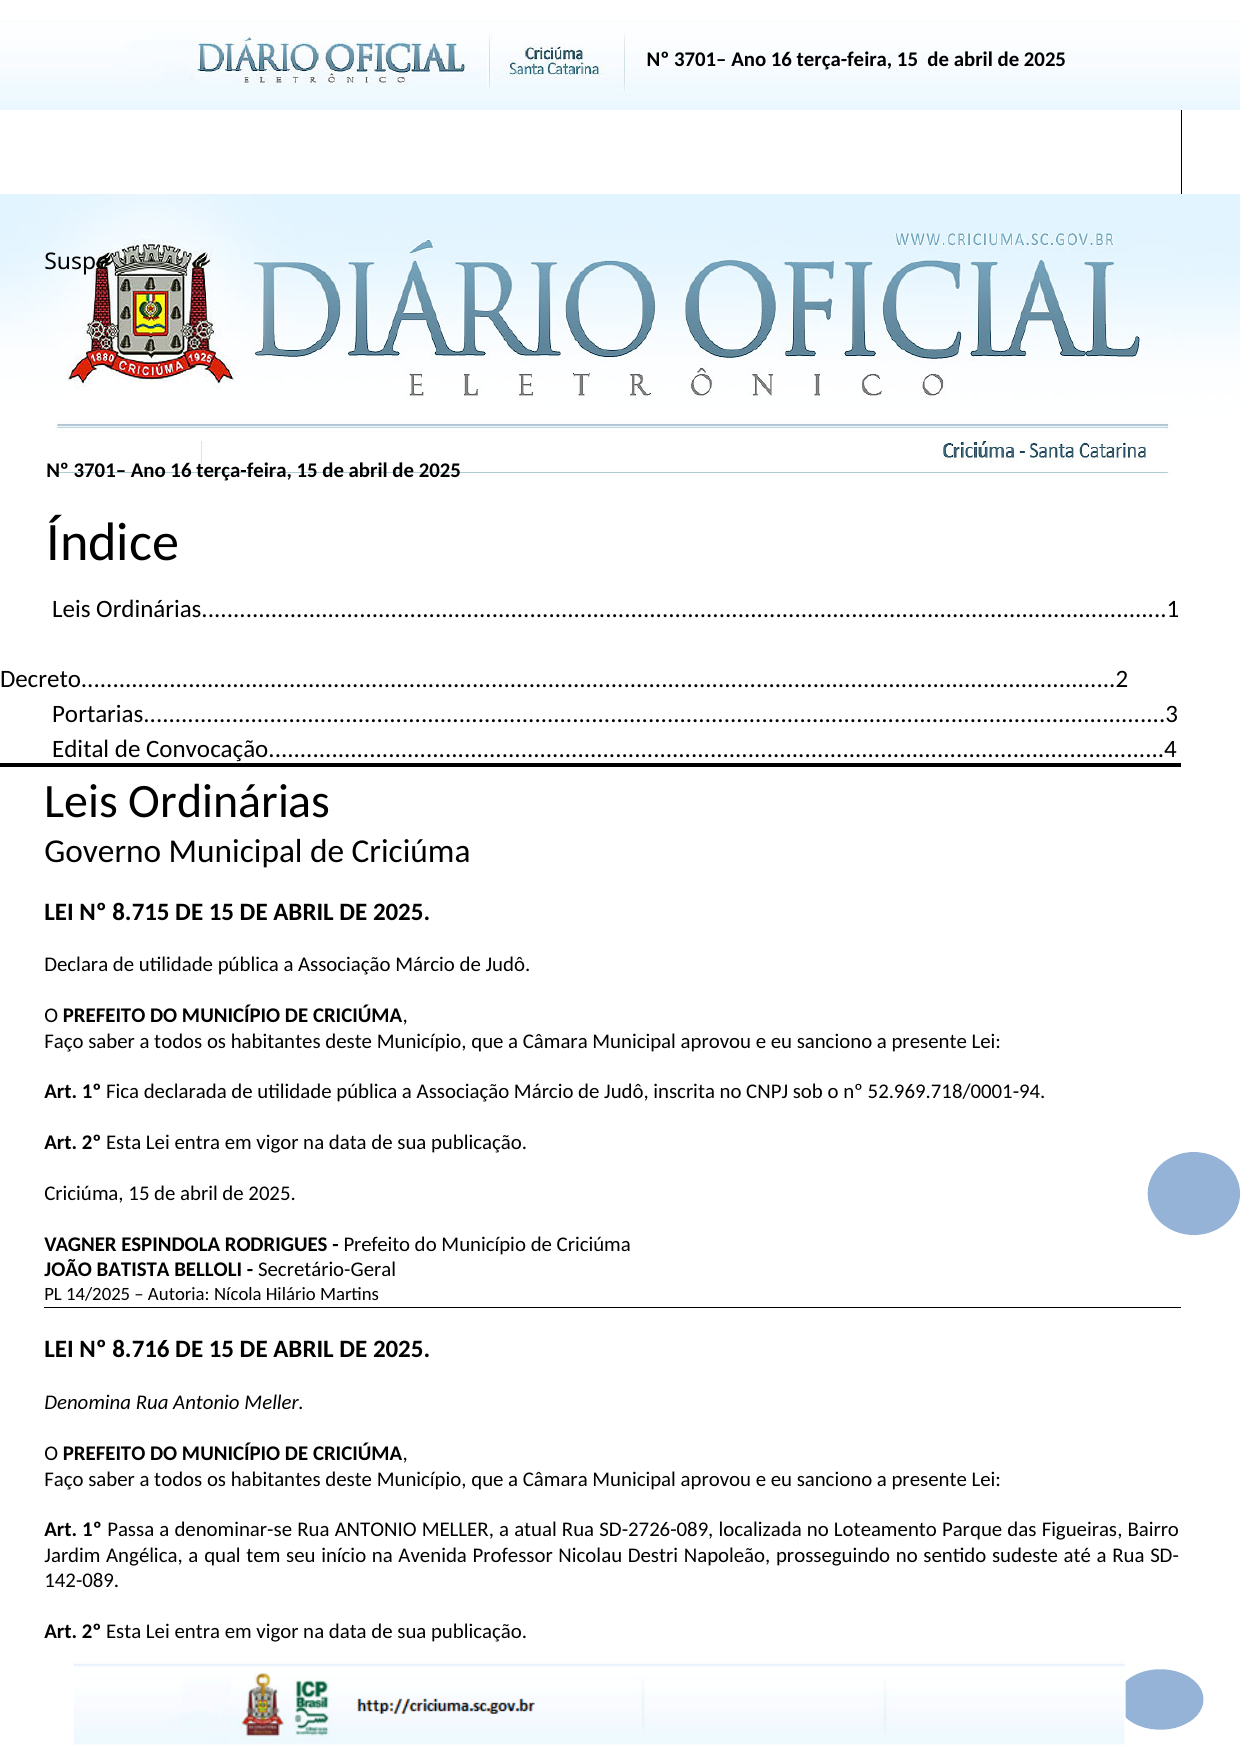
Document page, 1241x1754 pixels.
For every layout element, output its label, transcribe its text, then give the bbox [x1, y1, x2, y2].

text Leis Ordinárias [44, 771, 1181, 829]
text JOÃO BATISTA BELLOLI - Secretário-Geral [44, 1257, 1181, 1282]
text Faço saber a todos os habitantes deste Município, que a Câmara Municipal aprovou e eu sanciono a presente Lei: [44, 1028, 1181, 1053]
text Leis Ordinárias.........................................................................................................................................................1 [0, 593, 1181, 623]
text VAGNER ESPINDOLA RODRIGUES - Prefeito do Município de Criciúma [44, 1231, 1181, 1257]
text Governo Municipal de Criciúma [44, 829, 1181, 870]
text Edital de Convocação..............................................................................................................................................4 [0, 733, 1181, 763]
text PL 14/2025 – Autoria: Nícola Hilário Martins [44, 1282, 1181, 1307]
text Faço saber a todos os habitantes deste Município, que a Câmara Municipal aprovou e eu sanciono a presente Lei: [44, 1466, 1181, 1491]
text LEI Nº 8.715 DE 15 DE ABRIL DE 2025. [44, 896, 1181, 926]
text Art. 1º Passa a denominar-se Rua ANTONIO MELLER, a atual Rua SD-2726-089, localizada no Loteamento Parque das Figueiras, Bairro Jardim Angélica, a qual tem seu início na Avenida Professor Nicolau Destri Napoleão, prosseguindo no sentido sudeste até a Rua SD-142-089. [44, 1517, 1181, 1593]
text Criciúma, 15 de abril de 2025. [44, 1180, 1149, 1206]
text Portarias..................................................................................................................................................................3 [0, 698, 1181, 728]
text Art. 1º Fica declarada de utilidade pública a Associação Márcio de Judô, inscrita no CNPJ sob o nº 52.969.718/0001-94. [44, 1079, 1181, 1104]
text Art. 2º Esta Lei entra em vigor na data de sua publicação. [44, 1618, 1181, 1644]
text O PREFEITO DO MUNICÍPIO DE CRICIÚMA, [44, 1440, 1181, 1466]
text LEI Nº 8.716 DE 15 DE ABRIL DE 2025. [44, 1333, 1181, 1364]
text Art. 2º Esta Lei entra em vigor na data de sua publicação. [44, 1129, 1181, 1155]
text O PREFEITO DO MUNICÍPIO DE CRICIÚMA, [44, 1002, 1181, 1028]
text Declara de utilidade pública a Associação Márcio de Judô. [44, 952, 1181, 977]
text Decreto....................................................................................................................................................................2 [0, 628, 1181, 693]
text Denomina Rua Antonio Meller. [44, 1389, 1181, 1415]
